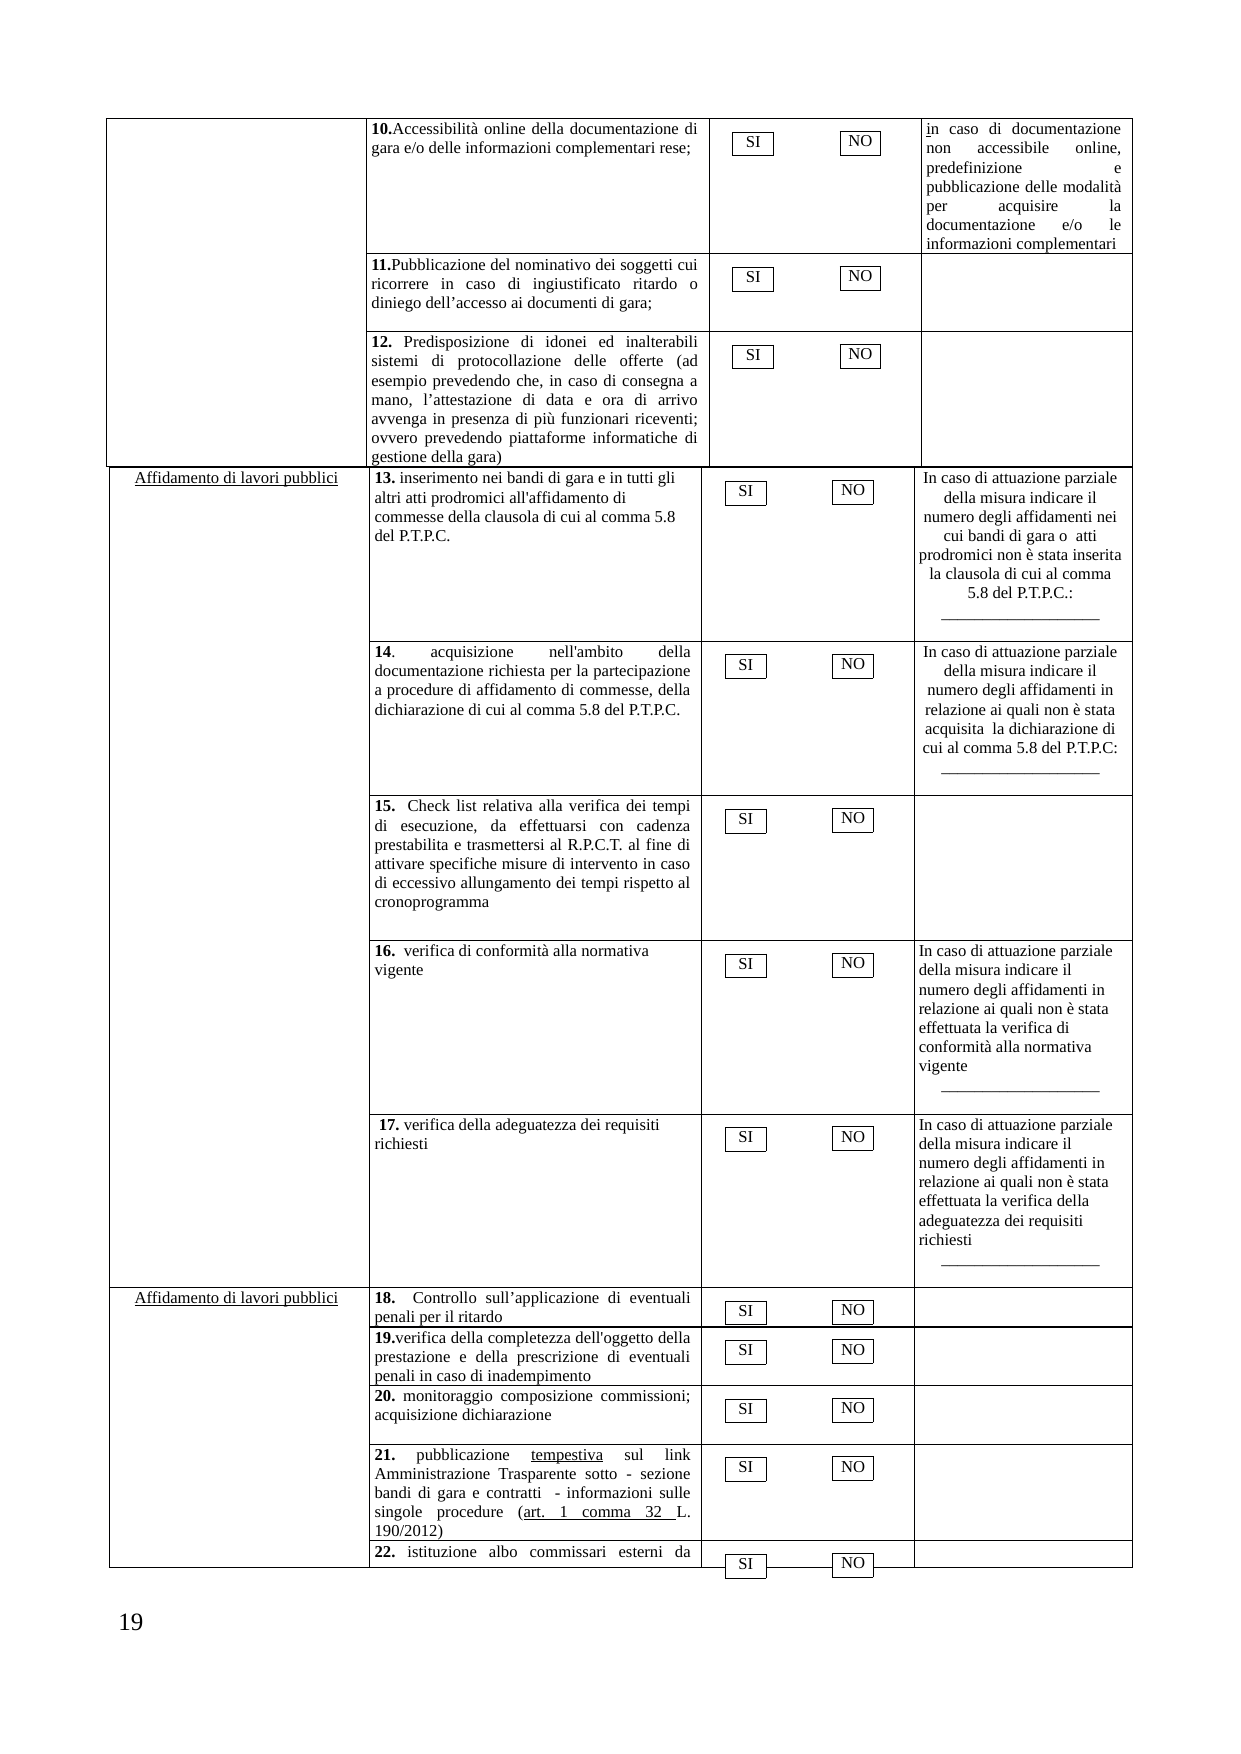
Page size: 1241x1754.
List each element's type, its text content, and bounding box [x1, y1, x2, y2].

table_cell [702, 642, 914, 795]
table_header [702, 468, 914, 641]
table_cell [915, 1541, 1132, 1567]
table_cell [915, 796, 1132, 940]
table_cell [922, 332, 1132, 466]
table_header [107, 119, 366, 466]
table_cell 10.Accessibilità online della documentazione di gara e/o delle informazioni complementari rese; [367, 119, 709, 253]
table_cell 18. Controllo sull’applicazione di eventuali penali per il ritardo [370, 1288, 701, 1326]
table_cell 11.Pubblicazione del nominativo dei soggetti cui ricorrere in caso di ingiustificato ritardo o diniego dell’accesso ai documenti di gara; [367, 254, 709, 331]
table_cell [702, 1541, 914, 1567]
table_cell [702, 1115, 914, 1287]
table_cell 16. verifica di conformità alla normativa vigente [370, 941, 701, 1113]
table_cell [710, 119, 921, 253]
table_cell 20. monitoraggio composizione commissioni; acquisizione dichiarazione [370, 1386, 701, 1443]
table_cell [915, 1386, 1132, 1443]
table_cell 22. istituzione albo commissari esterni da [370, 1541, 701, 1567]
table_cell [702, 941, 914, 1113]
table_cell 14. acquisizione nell'ambito della documentazione richiesta per la partecipazione a procedure di affidamento di commesse, della dichiarazione di cui al comma 5.8 del P.T.P.C. [370, 642, 701, 795]
table_header In caso di attuazione parziale della misura indicare il numero degli affidamenti nei cui bandi di gara o atti prodromici non è stata inserita la clausola di cui al comma 5.8 del P.T.P.C.: ___________________ [915, 468, 1132, 641]
table_cell Affidamento di lavori pubblici [110, 1288, 369, 1567]
table_cell 12. Predisposizione di idonei ed inalterabili sistemi di protocollazione delle offerte (ad esempio prevedendo che, in caso di consegna a mano, l’attestazione di data e ora di arrivo avvenga in presenza di più funzionari riceventi; ovvero prevedendo piattaforme informatiche di gestione della gara) [367, 332, 709, 466]
table_cell [915, 1445, 1132, 1540]
table_cell [915, 1328, 1132, 1385]
table_cell In caso di attuazione parziale della misura indicare il numero degli affidamenti in relazione ai quali non è stata effettuata la verifica della adeguatezza dei requisiti richiesti ___________________ [915, 1115, 1132, 1287]
table_cell [915, 1288, 1132, 1326]
table_cell In caso di attuazione parziale della misura indicare il numero degli affidamenti in relazione ai quali non è stata acquisita la dichiarazione di cui al comma 5.8 del P.T.P.C: ___________________ [915, 642, 1132, 795]
table_cell [702, 1288, 914, 1326]
table_cell [710, 254, 921, 331]
table_header Affidamento di lavori pubblici [110, 468, 369, 1287]
table_cell [710, 332, 921, 466]
table_cell 21. pubblicazione tempestiva sul link Amministrazione Trasparente sotto - sezione bandi di gara e contratti - informazioni sulle singole procedure (art. 1 comma 32 L. 190/2012) [370, 1445, 701, 1540]
table_cell [702, 1328, 914, 1385]
table_header 13. inserimento nei bandi di gara e in tutti gli altri atti prodromici all'affidamento di commesse della clausola di cui al comma 5.8 del P.T.P.C. [370, 468, 701, 641]
table_cell [922, 254, 1132, 331]
table_cell In caso di attuazione parziale della misura indicare il numero degli affidamenti in relazione ai quali non è stata effettuata la verifica di conformità alla normativa vigente ___________________ [915, 941, 1132, 1113]
table_cell 19.verifica della completezza dell'oggetto della prestazione e della prescrizione di eventuali penali in caso di inadempimento [370, 1328, 701, 1385]
table_cell 17. verifica della adeguatezza dei requisiti richiesti [370, 1115, 701, 1287]
table_cell in caso di documentazione non accessibile online, predefinizione e pubblicazione delle modalità per acquisire la documentazione e/o le informazioni complementari [922, 119, 1132, 253]
table_cell [702, 796, 914, 940]
table_cell [702, 1386, 914, 1443]
table_cell 15. Check list relativa alla verifica dei tempi di esecuzione, da effettuarsi con cadenza prestabilita e trasmettersi al R.P.C.T. al fine di attivare specifiche misure di intervento in caso di eccessivo allungamento dei tempi rispetto al cronoprogramma [370, 796, 701, 940]
table_cell [702, 1445, 914, 1540]
